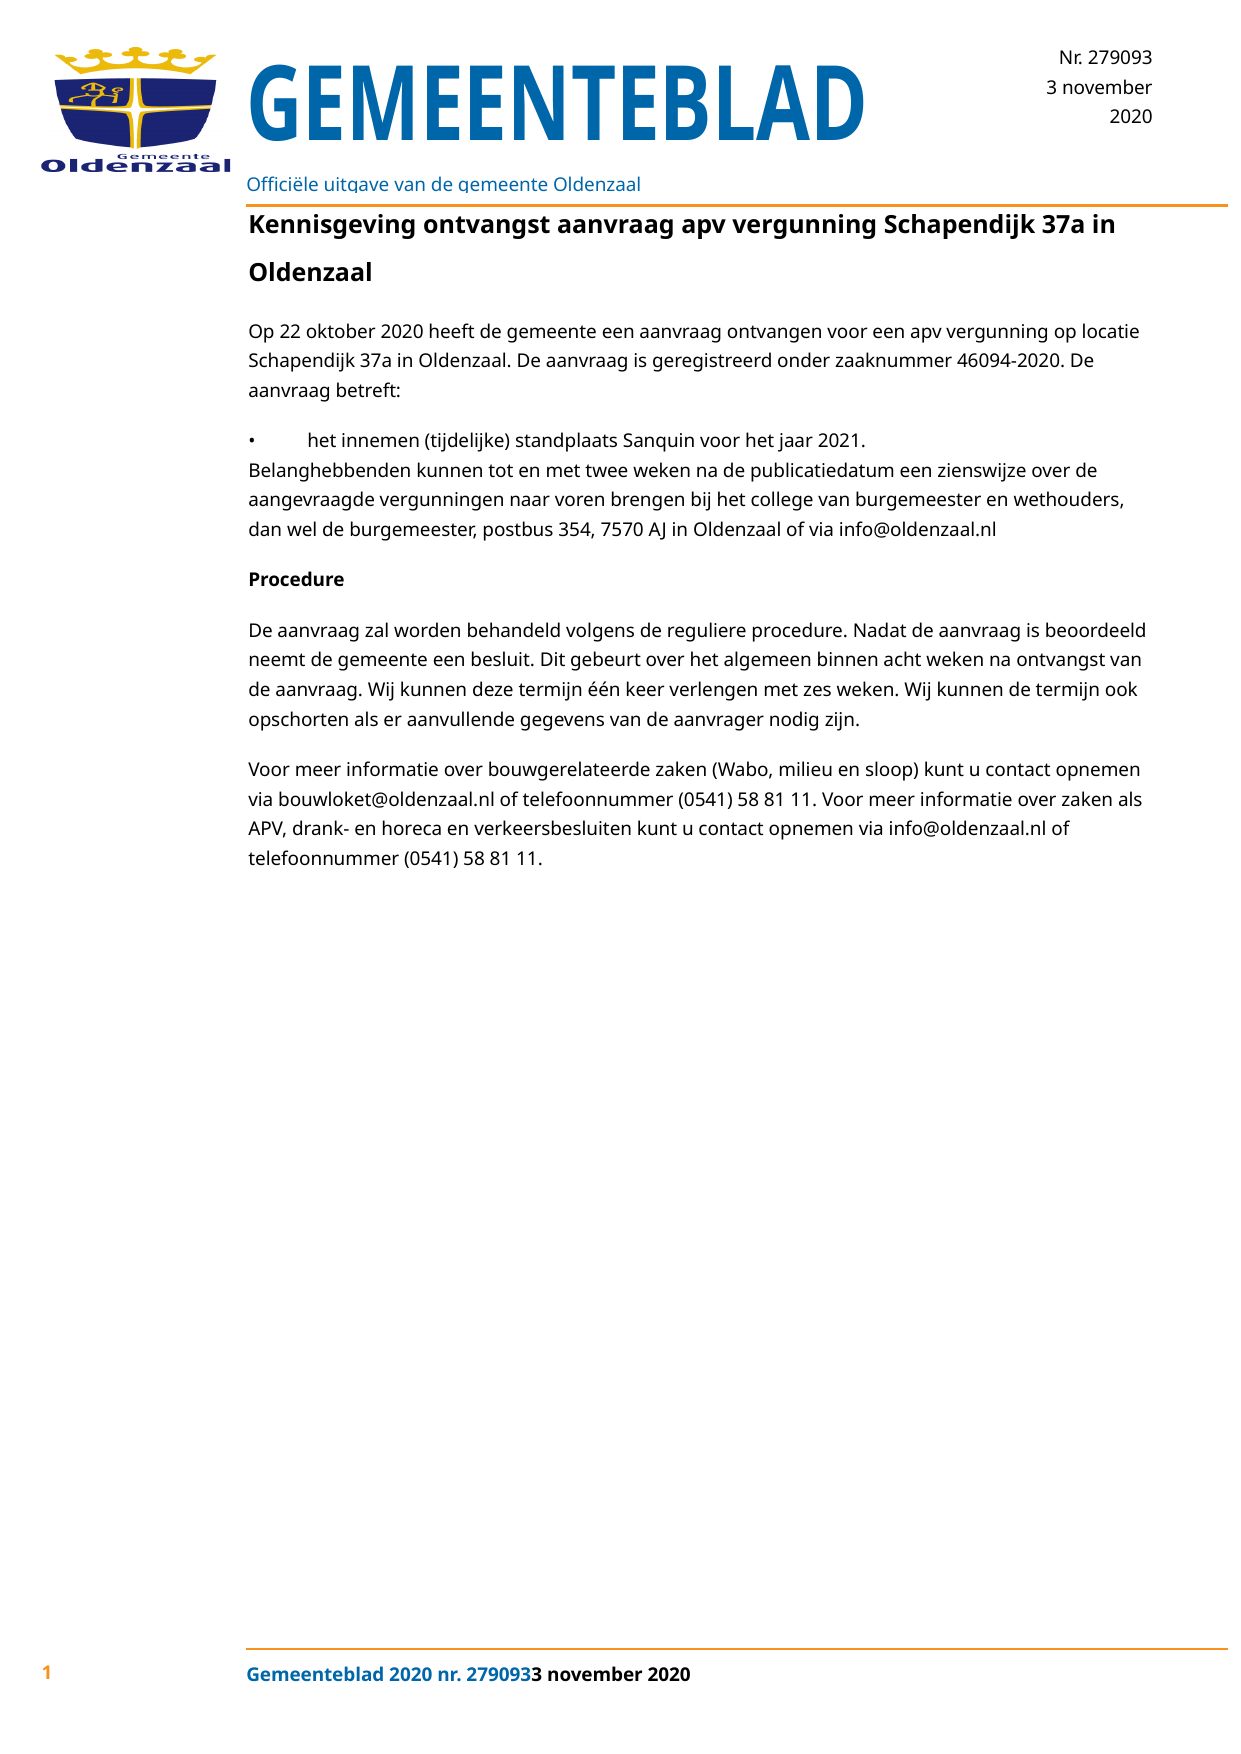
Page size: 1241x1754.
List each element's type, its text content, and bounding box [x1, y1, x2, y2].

text Procedure [248, 567, 1152, 592]
picture [41, 47, 231, 172]
text Belanghebbenden kunnen tot en met twee weken na de publicatiedatum een zienswijze over de aangevraagde vergunningen naar voren brengen bij het college van burgemeester en wethouders, dan wel de burgemeester, postbus 354, 7570 AJ in Oldenzaal of via info@oldenzaal.nl [248, 457, 1152, 542]
text De aanvraag zal worden behandeld volgens de reguliere procedure. Nadat de aanvraag is beoordeeld neemt de gemeente een besluit. Dit gebeurt over het algemeen binnen acht weken na ontvangst van de aanvraag. Wij kunnen deze termijn één keer verlengen met zes weken. Wij kunnen de termijn ook opschorten als er aanvullende gegevens van de aanvrager nodig zijn. [248, 617, 1152, 732]
text Op 22 oktober 2020 heeft de gemeente een aanvraag ontvangen voor een apv vergunning op locatie Schapendijk 37a in Oldenzaal. De aanvraag is geregistreerd onder zaaknummer 46094-2020. De aanvraag betreft: [248, 318, 1152, 403]
list het innemen (tijdelijke) standplaats Sanquin voor het jaar 2021. [248, 427, 1152, 453]
text Voor meer informatie over bouwgerelateerde zaken (Wabo, milieu en sloop) kunt u contact opnemen via bouwloket@oldenzaal.nl of telefoonnummer (0541) 58 81 11. Voor meer informatie over zaken als APV, drank- en horeca en verkeersbesluiten kunt u contact opnemen via info@oldenzaal.nl of telefoonnummer (0541) 58 81 11. [248, 756, 1152, 871]
text Kennisgeving ontvangst aanvraag apv vergunning Schapendijk 37a in Oldenzaal [248, 207, 1152, 288]
